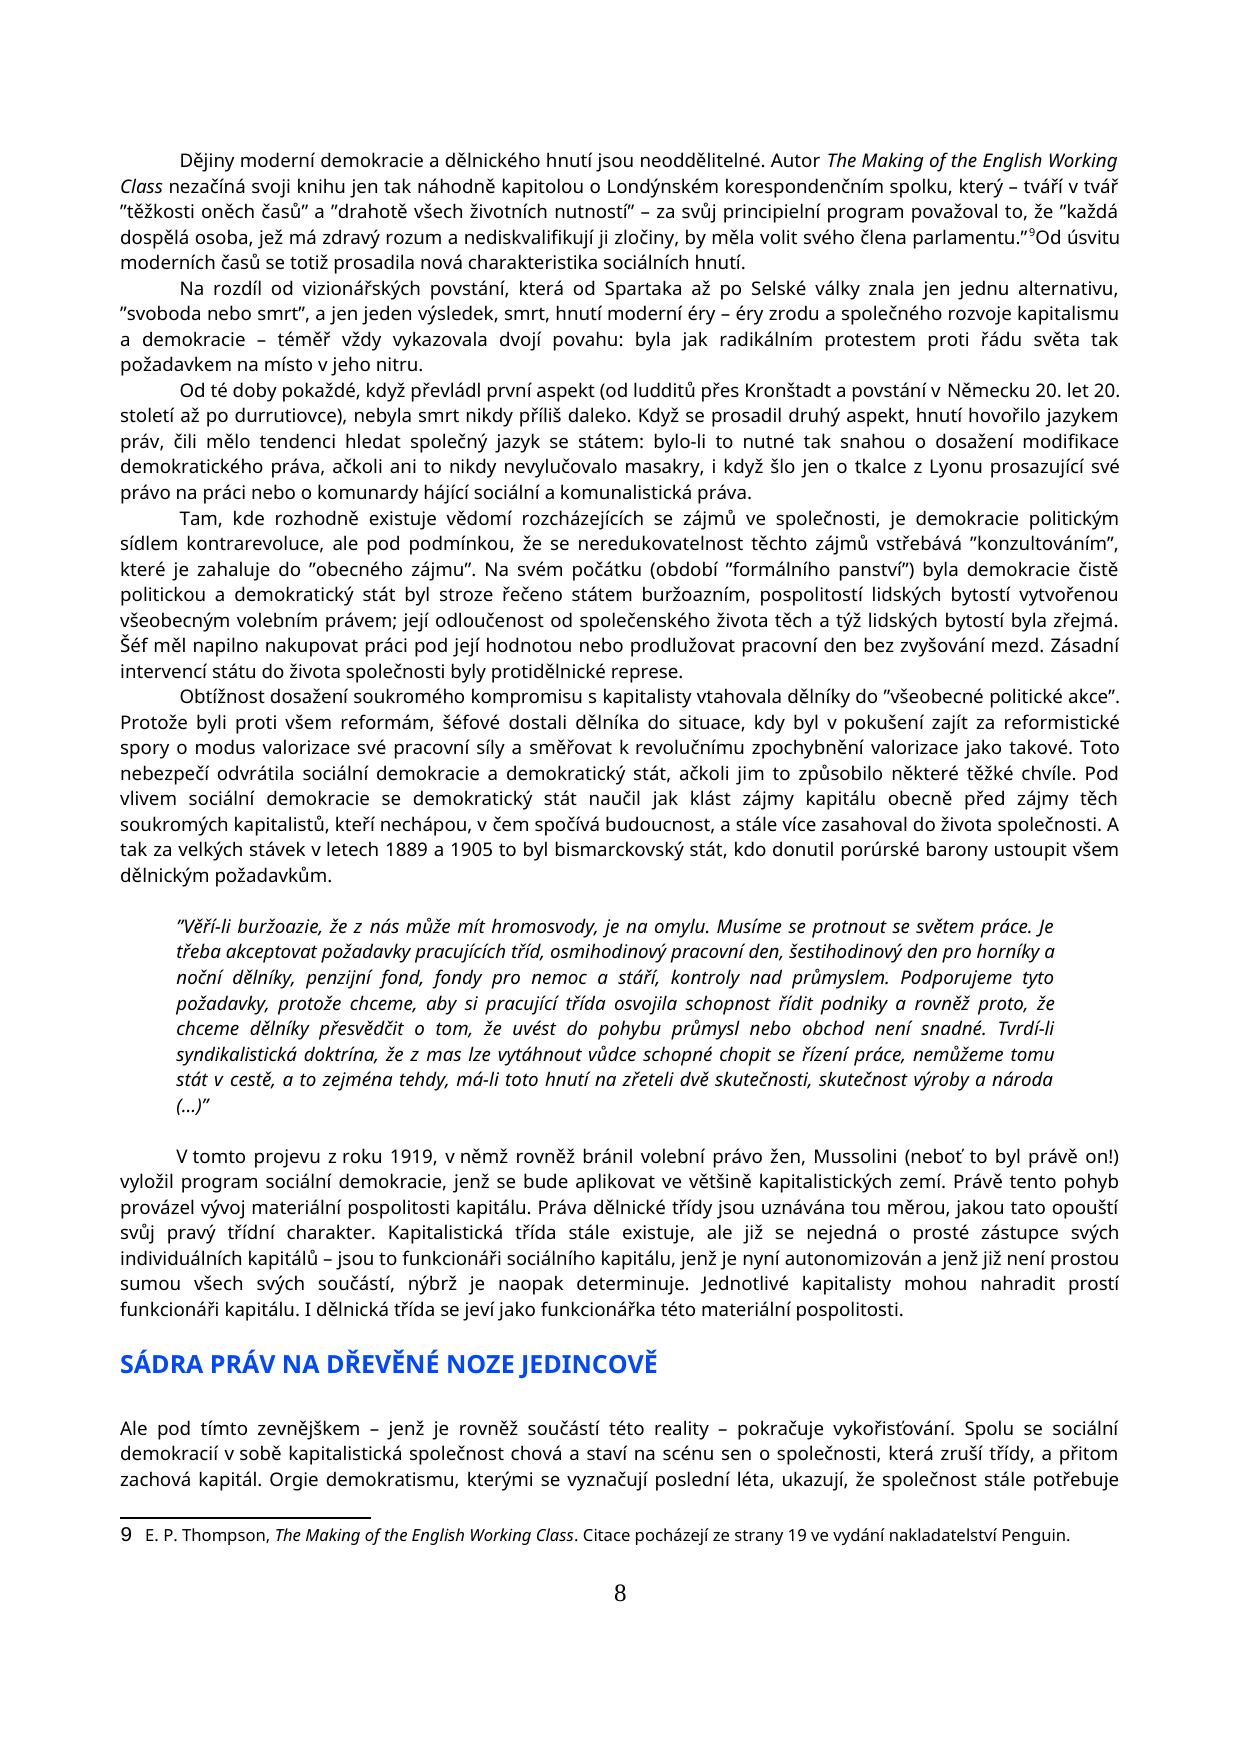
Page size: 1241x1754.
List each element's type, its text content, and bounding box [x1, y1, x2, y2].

text Obtížnost dosažení soukromého kompromisu s kapitalisty vtahovala dělníky do ”všeobecné politické akce”. Protože byli proti všem reformám, šéfové dostali dělníka do situace, kdy byl v pokušení zajít za reformistické spory o modus valorizace své pracovní síly a směřovat k revolučnímu zpochybnění valorizace jako takové. Toto nebezpečí odvrátila sociální demokracie a demokratický stát, ačkoli jim to způsobilo některé těžké chvíle. Pod vlivem sociální demokracie se demokratický stát naučil jak klást zájmy kapitálu obecně před zájmy těch soukromých kapitalistů, kteří nechápou, v čem spočívá budoucnost, a stále více zasahoval do života společnosti. A tak za velkých stávek v letech 1889 a 1905 to byl bismarckovský stát, kdo donutil porúrské barony ustoupit všem dělnickým požadavkům. [120, 683, 1120, 888]
text V tomto projevu z roku 1919, v němž rovněž bránil volební právo žen, Mussolini (neboť to byl právě on!) vyložil program sociální demokracie, jenž se bude aplikovat ve většině kapitalistických zemí. Právě tento pohyb provázel vývoj materiální pospolitosti kapitálu. Práva dělnické třídy jsou uznávána tou měrou, jakou tato opouští svůj pravý třídní charakter. Kapitalistická třída stále existuje, ale již se nejedná o prosté zástupce svých individuálních kapitálů – jsou to funkcionáři sociálního kapitálu, jenž je nyní autonomizován a jenž již není prostou sumou všech svých součástí, nýbrž je naopak determinuje. Jednotlivé kapitalisty mohou nahradit prostí funkcionáři kapitálu. I dělnická třída se jeví jako funkcionářka této materiální pospolitosti. [120, 1143, 1120, 1322]
text Ale pod tímto zevnějškem – jenž je rovněž součástí této reality – pokračuje vykořisťování. Spolu se sociální demokracií v sobě kapitalistická společnost chová a staví na scénu sen o společnosti, která zruší třídy, a přitom zachová kapitál. Orgie demokratismu, kterými se vyznačují poslední léta, ukazují, že společnost stále potřebuje [120, 1415, 1120, 1492]
text SÁDRA PRÁV NA DŘEVĚNÉ NOZE JEDINCOVĚ [120, 1347, 1120, 1381]
text Dějiny moderní demokracie a dělnického hnutí jsou neoddělitelné. Autor The Making of the English Working Class nezačíná svoji knihu jen tak náhodně kapitolou o Londýnském korespondenčním spolku, který – tváří v tvář ”těžkosti oněch časů” a ”drahotě všech životních nutností” – za svůj principielní program považoval to, že ”každá dospělá osoba, jež má zdravý rozum a nediskvalifikují ji zločiny, by měla volit svého člena parlamentu.”Od úsvitu moderních časů se totiž prosadila nová charakteristika sociálních hnutí. [120, 148, 1120, 275]
text E. P. Thompson, The Making of the English Working Class. Citace pocházejí ze strany 19 ve vydání nakladatelství Penguin. [120, 1524, 1120, 1548]
text Na rozdíl od vizionářských povstání, která od Spartaka až po Selské války znala jen jednu alternativu, ”svoboda nebo smrt”, a jen jeden výsledek, smrt, hnutí moderní éry – éry zrodu a společného rozvoje kapitalismu a demokracie – téměř vždy vykazovala dvojí povahu: byla jak radikálním protestem proti řádu světa tak požadavkem na místo v jeho nitru. [120, 275, 1120, 377]
text Tam, kde rozhodně existuje vědomí rozcházejících se zájmů ve společnosti, je demokracie politickým sídlem kontrarevoluce, ale pod podmínkou, že se neredukovatelnost těchto zájmů vstřebává ”konzultováním”, které je zahaluje do ”obecného zájmu”. Na svém počátku (období ”formálního panství”) byla demokracie čistě politickou a demokratický stát byl stroze řečeno státem buržoazním, pospolitostí lidských bytostí vytvořenou všeobecným volebním právem; její odloučenost od společenského života těch a týž lidských bytostí byla zřejmá. Šéf měl napilno nakupovat práci pod její hodnotou nebo prodlužovat pracovní den bez zvyšování mezd. Zásadní intervencí státu do života společnosti byly protidělnické represe. [120, 505, 1120, 683]
text ”Věří-li buržoazie, že z nás může mít hromosvody, je na omylu. Musíme se protnout se světem práce. Je třeba akceptovat požadavky pracujících tříd, osmihodinový pracovní den, šestihodinový den pro horníky a noční dělníky, penzijní fond, fondy pro nemoc a stáří, kontroly nad průmyslem. Podporujeme tyto požadavky, protože chceme, aby si pracující třída osvojila schopnost řídit podniky a rovněž proto, že chceme dělníky přesvědčit o tom, že uvést do pohybu průmysl nebo obchod není snadné. Tvrdí-li syndikalistická doktrína, že z mas lze vytáhnout vůdce schopné chopit se řízení práce, nemůžeme tomu stát v cestě, a to zejména tehdy, má-li toto hnutí na zřeteli dvě skutečnosti, skutečnost výroby a národa (…)” [176, 913, 1057, 1117]
text Od té doby pokaždé, když převládl první aspekt (od ludditů přes Kronštadt a povstání v Německu 20. let 20. století až po durrutiovce), nebyla smrt nikdy příliš daleko. Když se prosadil druhý aspekt, hnutí hovořilo jazykem práv, čili mělo tendenci hledat společný jazyk se státem: bylo-li to nutné tak snahou o dosažení modifikace demokratického práva, ačkoli ani to nikdy nevylučovalo masakry, i když šlo jen o tkalce z Lyonu prosazující své právo na práci nebo o komunardy hájící sociální a komunalistická práva. [120, 377, 1120, 505]
